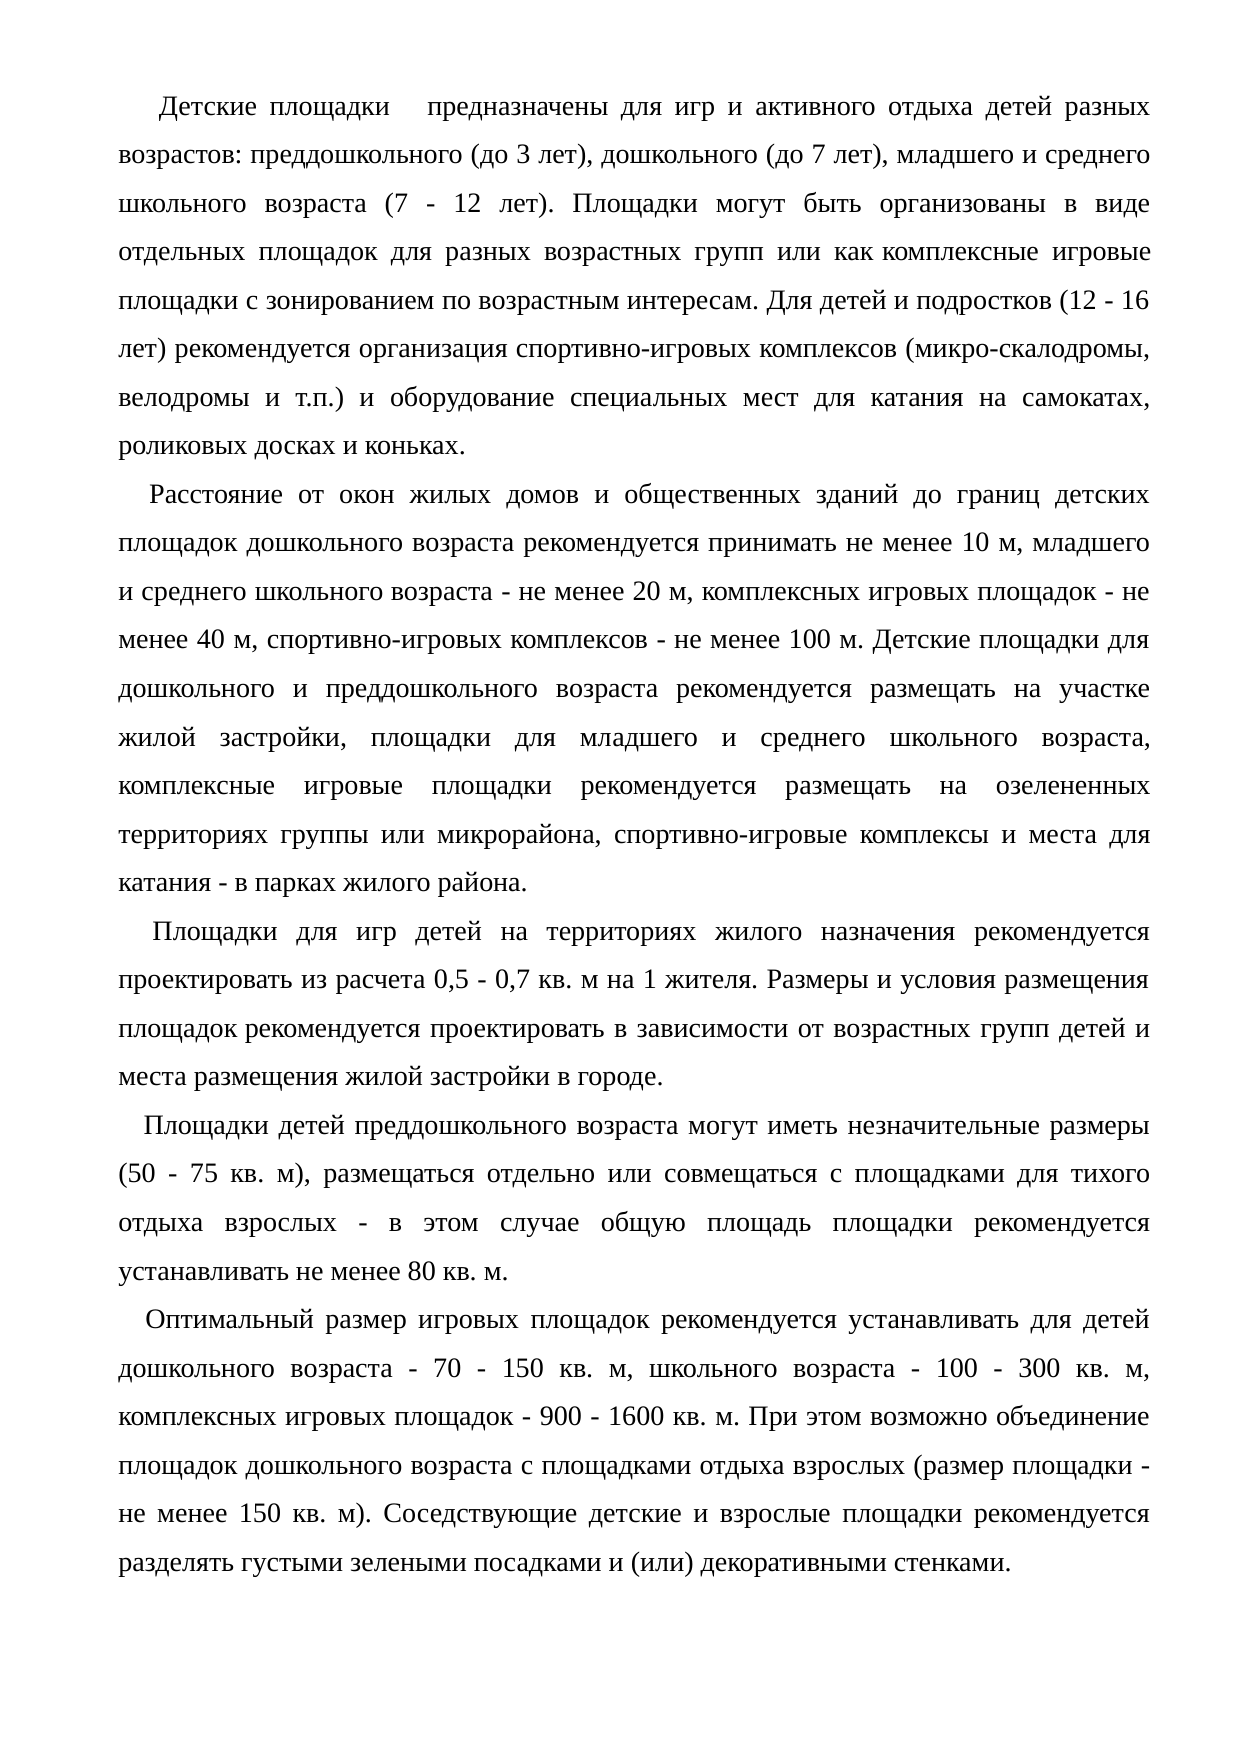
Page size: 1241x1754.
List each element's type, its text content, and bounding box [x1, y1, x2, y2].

text Расстояние от окон жилых домов и общественных зданий до границ детских площадок дошкольного возраста рекомендуется принимать не менее 10 м, младшего и среднего школьного возраста - не менее 20 м, комплексных игровых площадок - не менее 40 м, спортивно-игровых комплексов - не менее 100 м. Детские площадки для дошкольного и преддошкольного возраста рекомендуется размещать на участке жилой застройки, площадки для младшего и среднего школьного возраста, комплексные игровые площадки рекомендуется размещать на озелененных территориях группы или микрорайона, спортивно-игровые комплексы и места для катания - в парках жилого района. [118, 477, 1151, 898]
text Площадки для игр детей на территориях жилого назначения рекомендуется проектировать из расчета 0,5 - 0,7 кв. м на 1 жителя. Размеры и условия размещения площадок рекомендуется проектировать в зависимости от возрастных групп детей и места размещения жилой застройки в городе. [118, 914, 1151, 1092]
text Площадки детей преддошкольного возраста могут иметь незначительные размеры (50 - 75 кв. м), размещаться отдельно или совмещаться с площадками для тихого отдыха взрослых - в этом случае общую площадь площадки рекомендуется устанавливать не менее 80 кв. м. [118, 1108, 1151, 1286]
text Оптимальный размер игровых площадок рекомендуется устанавливать для детей дошкольного возраста - 70 - 150 кв. м, школьного возраста - 100 - 300 кв. м, комплексных игровых площадок - 900 - 1600 кв. м. При этом возможно объединение площадок дошкольного возраста с площадками отдыха взрослых (размер площадки - не менее 150 кв. м). Соседствующие детские и взрослые площадки рекомендуется разделять густыми зелеными посадками и (или) декоративными стенками. [118, 1302, 1151, 1577]
text Детские площадки предназначены для игр и активного отдыха детей разных возрастов: преддошкольного (до 3 лет), дошкольного (до 7 лет), младшего и среднего школьного возраста (7 - 12 лет). Площадки могут быть организованы в виде отдельных площадок для разных возрастных групп или как комплексные игровые площадки с зонированием по возрастным интересам. Для детей и подростков (12 - 16 лет) рекомендуется организация спортивно-игровых комплексов (микро-скалодромы, велодромы и т.п.) и оборудование специальных мест для катания на самокатах, роликовых досках и коньках. [118, 89, 1151, 461]
